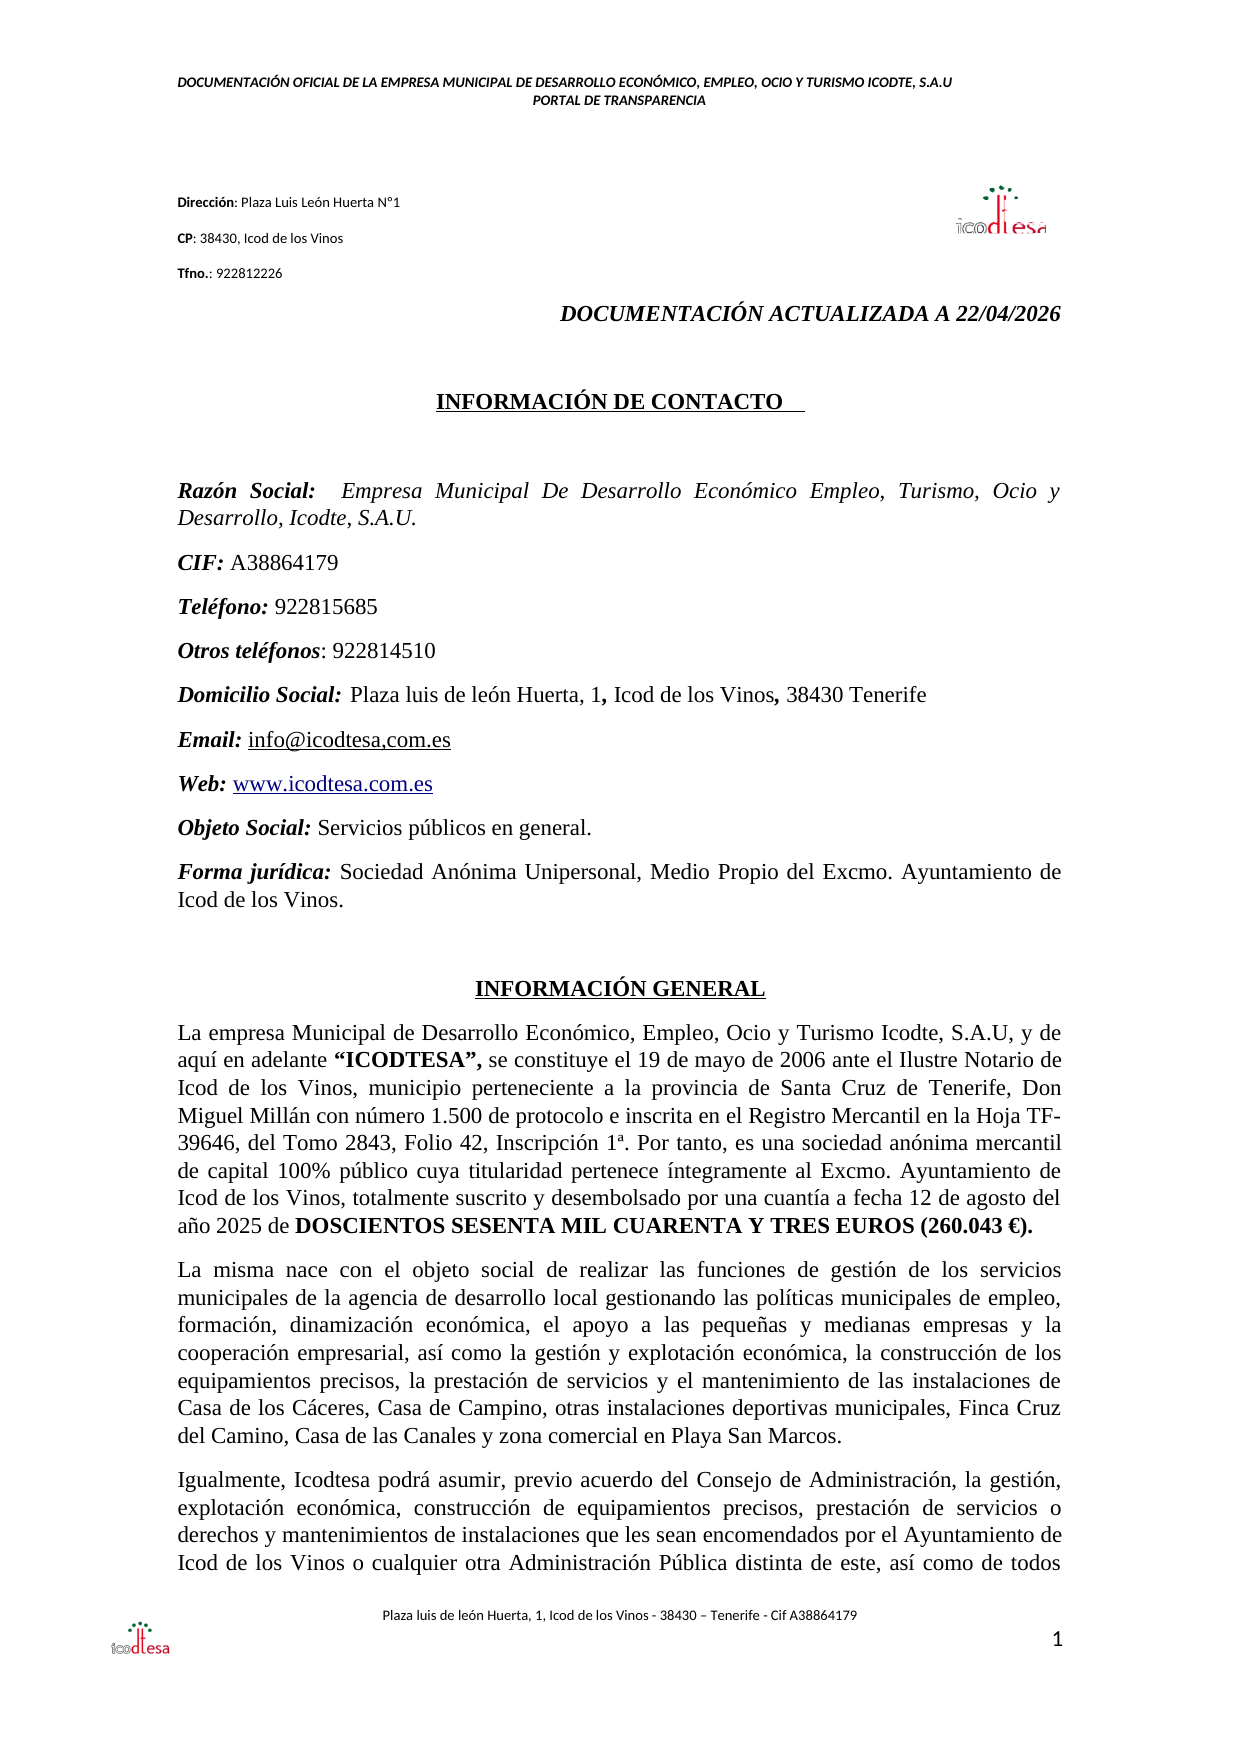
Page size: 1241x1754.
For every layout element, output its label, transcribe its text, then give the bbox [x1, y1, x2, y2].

text Forma jurídica: Sociedad Anónima Unipersonal, Medio Propio del Excmo. Ayuntamiento de Icod de los Vinos. [177, 858, 1063, 912]
text Objeto Social: Servicios públicos en general. [177, 814, 1063, 841]
text Razón Social: Empresa Municipal De Desarrollo Económico Empleo, Turismo, Ocio y Desarrollo, Icodte, S.A.U. [177, 477, 1063, 531]
text Web: www.icodtesa.com.es [177, 770, 1063, 796]
text CIF: A38864179 [177, 548, 1063, 575]
text CP: 38430, Icod de los Vinos [177, 229, 1063, 247]
text Teléfono: 922815685 [177, 593, 1063, 619]
text La empresa Municipal de Desarrollo Económico, Empleo, Ocio y Turismo Icodte, S.A.U, y de aquí en adelante “ICODTESA”, se constituye el 19 de mayo de 2006 ante el Ilustre Notario de Icod de los Vinos, municipio perteneciente a la provincia de Santa Cruz de Tenerife, Don Miguel Millán con número 1.500 de protocolo e inscrita en el Registro Mercantil en la Hoja TF-39646, del Tomo 2843, Folio 42, Inscripción 1ª. Por tanto, es una sociedad anónima mercantil de capital 100% público cuya titularidad pertenece íntegramente al Excmo. Ayuntamiento de Icod de los Vinos, totalmente suscrito y desembolsado por una cuantía a fecha 12 de agosto del año 2025 de DOSCIENTOS SESENTA MIL CUARENTA Y TRES EUROS (260.043 €). [177, 1019, 1063, 1238]
text Dirección: Plaza Luis León Huerta Nº1 [177, 194, 997, 211]
text Otros teléfonos: 922814510 [177, 637, 1063, 663]
text Email: info@icodtesa,com.es [177, 726, 1063, 752]
text DOCUMENTACIÓN ACTUALIZADA A 22/04/2026 [177, 299, 1063, 326]
text Domicilio Social: Plaza luis de león Huerta, 1, Icod de los Vinos, 38430 Tenerife [177, 681, 1063, 708]
text INFORMACIÓN DE CONTACTO [177, 388, 1063, 414]
text Igualmente, Icodtesa podrá asumir, previo acuerdo del Consejo de Administración, la gestión, explotación económica, construcción de equipamientos precisos, prestación de servicios o derechos y mantenimientos de instalaciones que les sean encomendados por el Ayuntamiento de Icod de los Vinos o cualquier otra Administración Pública distinta de este, así como de todos [177, 1466, 1063, 1575]
text [1000, 194, 1063, 211]
text Tfno.: 922812226 [177, 264, 1063, 282]
text INFORMACIÓN GENERAL [177, 974, 1063, 1001]
text La misma nace con el objeto social de realizar las funciones de gestión de los servicios municipales de la agencia de desarrollo local gestionando las políticas municipales de empleo, formación, dinamización económica, el apoyo a las pequeñas y medianas empresas y la cooperación empresarial, así como la gestión y explotación económica, la construcción de los equipamientos precisos, la prestación de servicios y el mantenimiento de las instalaciones de Casa de los Cáceres, Casa de Campino, otras instalaciones deportivas municipales, Finca Cruz del Camino, Casa de las Canales y zona comercial en Playa San Marcos. [177, 1256, 1063, 1448]
